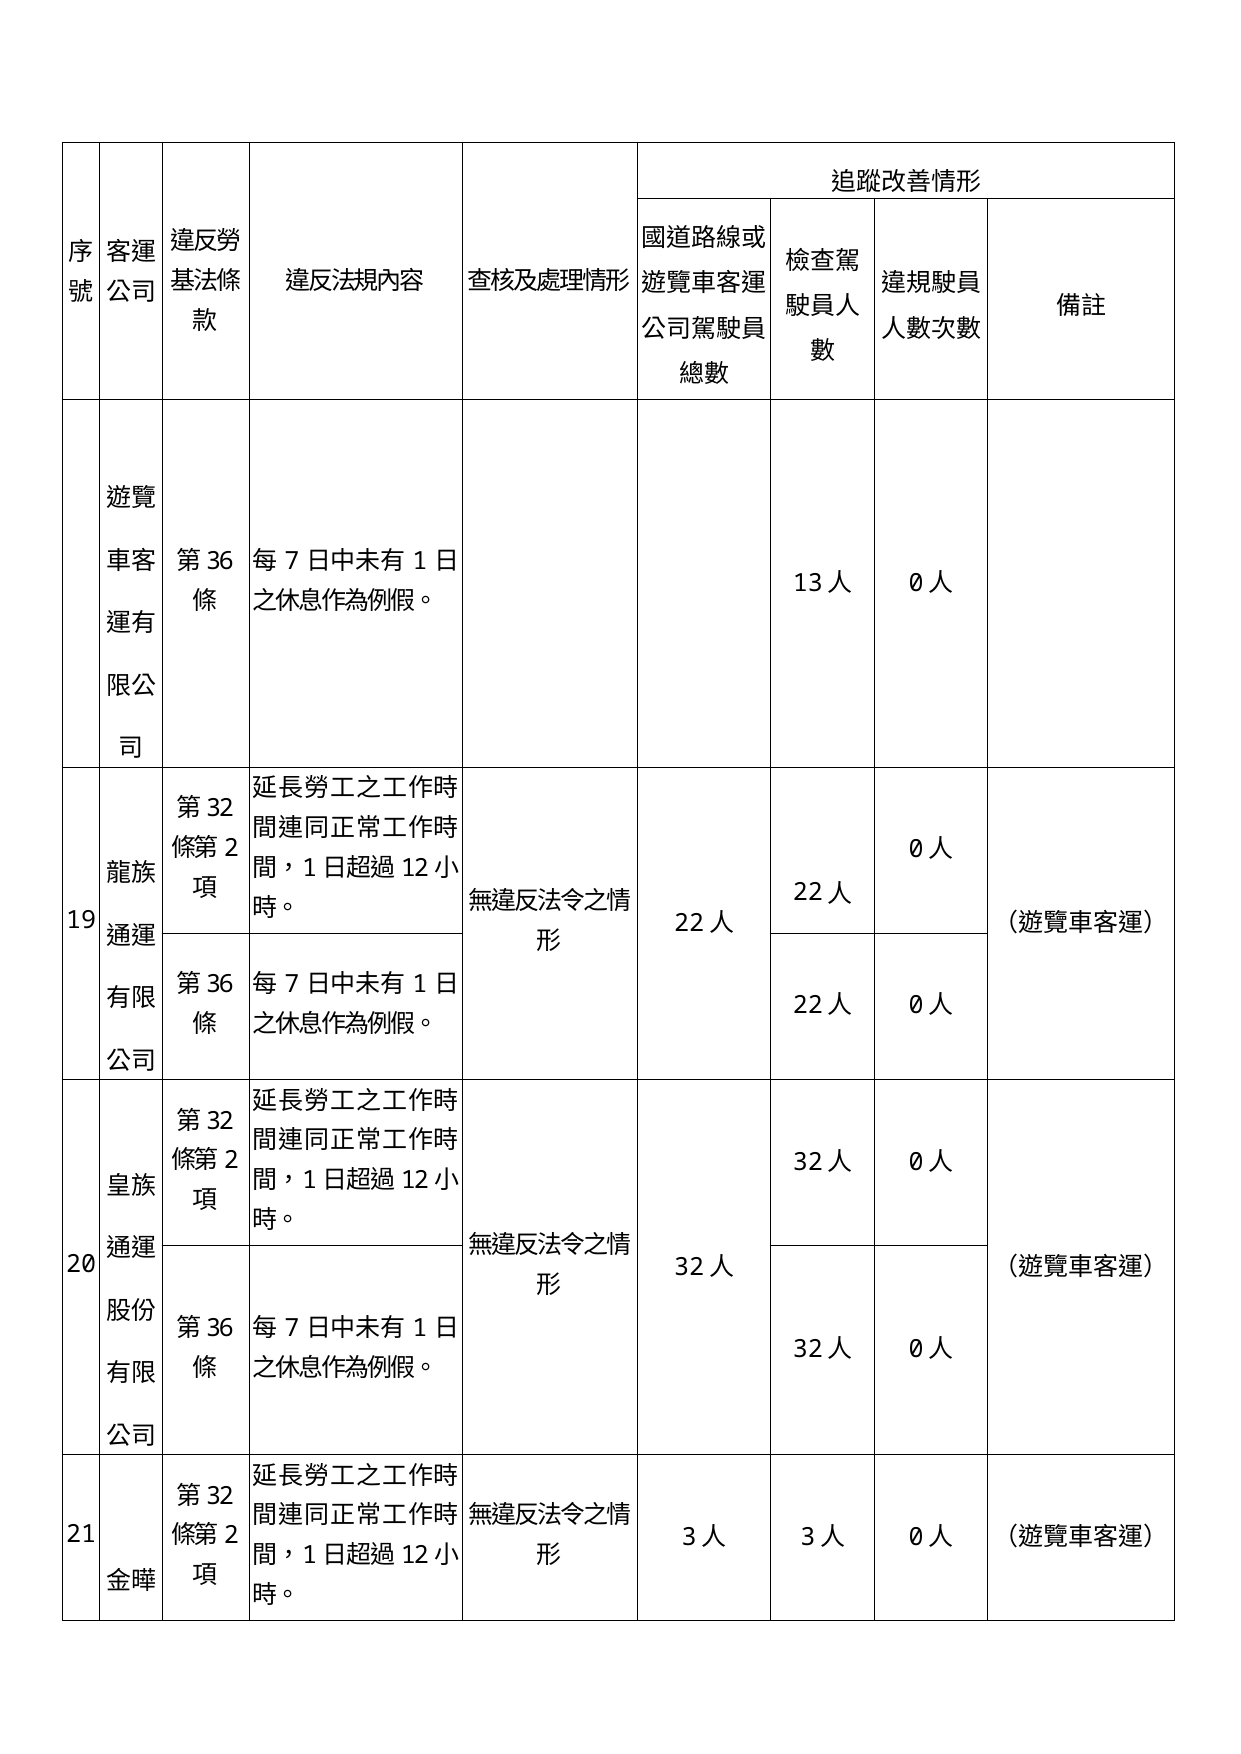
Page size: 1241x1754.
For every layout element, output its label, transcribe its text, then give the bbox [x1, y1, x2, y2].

table_header 違反法規內容 [250, 143, 462, 399]
table_cell 延長勞工之工作時間連同正常工作時間，1日超過12小時。 [250, 1080, 462, 1245]
table_cell 延長勞工之工作時間連同正常工作時間，1日超過12小時。 [250, 768, 462, 932]
table_cell 0人 [875, 1080, 987, 1245]
table_header 查核及處理情形 [463, 143, 637, 399]
table_cell 0人 [875, 1455, 987, 1620]
table_cell 32人 [771, 1246, 874, 1454]
table_header 違反勞基法條款 [163, 143, 249, 399]
table_cell 32人 [771, 1080, 874, 1245]
table_header 客運公司 [100, 143, 162, 399]
table_cell 無違反法令之情形 [463, 768, 637, 1079]
table_cell [63, 400, 99, 767]
table_cell 延長勞工之工作時間連同正常工作時間，1日超過12小時。 [250, 1455, 462, 1620]
table_cell 每7日中未有1日之休息作為例假。 [250, 400, 462, 767]
table_header 追蹤改善情形 [638, 143, 1174, 198]
table_cell 20 [63, 1080, 99, 1454]
table_cell 22人 [771, 768, 874, 932]
table_cell 第32條第2項 [163, 1080, 249, 1245]
table_cell 金曄 [100, 1455, 162, 1620]
table_cell 檢查駕駛員人數 [771, 199, 874, 399]
table_cell 違規駛員人數次數 [875, 199, 987, 399]
table_cell 第32條第2項 [163, 768, 249, 932]
table_cell 3人 [771, 1455, 874, 1620]
table_cell 第36條 [163, 400, 249, 767]
table_cell 國道路線或遊覽車客運公司駕駛員總數 [638, 199, 770, 399]
table_cell 0人 [875, 934, 987, 1079]
table_cell 0人 [875, 400, 987, 767]
table_cell [463, 400, 637, 767]
table_cell 龍族通運有限公司 [100, 768, 162, 1079]
table_cell 0人 [875, 768, 987, 932]
table_cell 22人 [771, 934, 874, 1079]
table_cell 第32條第2項 [163, 1455, 249, 1620]
table_cell 無違反法令之情形 [463, 1455, 637, 1620]
table_cell [988, 400, 1174, 767]
table_cell （遊覽車客運） [988, 1080, 1174, 1454]
table_cell 32人 [638, 1080, 770, 1454]
table_header 序號 [63, 143, 99, 399]
table_cell 無違反法令之情形 [463, 1080, 637, 1454]
table_cell 22人 [638, 768, 770, 1079]
table_cell （遊覽車客運） [988, 768, 1174, 1079]
table_cell 皇族通運股份有限公司 [100, 1080, 162, 1454]
table_cell （遊覽車客運） [988, 1455, 1174, 1620]
table_cell 第36條 [163, 934, 249, 1079]
table_cell 遊覽車客運有限公司 [100, 400, 162, 767]
table_cell 21 [63, 1455, 99, 1620]
table_cell 第36條 [163, 1246, 249, 1454]
table_cell [638, 400, 770, 767]
table_cell 每7日中未有1日之休息作為例假。 [250, 934, 462, 1079]
table_cell 13人 [771, 400, 874, 767]
table_cell 19 [63, 768, 99, 1079]
table_cell 0人 [875, 1246, 987, 1454]
table_cell 備註 [988, 199, 1174, 399]
table_cell 每7日中未有1日之休息作為例假。 [250, 1246, 462, 1454]
table_cell 3人 [638, 1455, 770, 1620]
